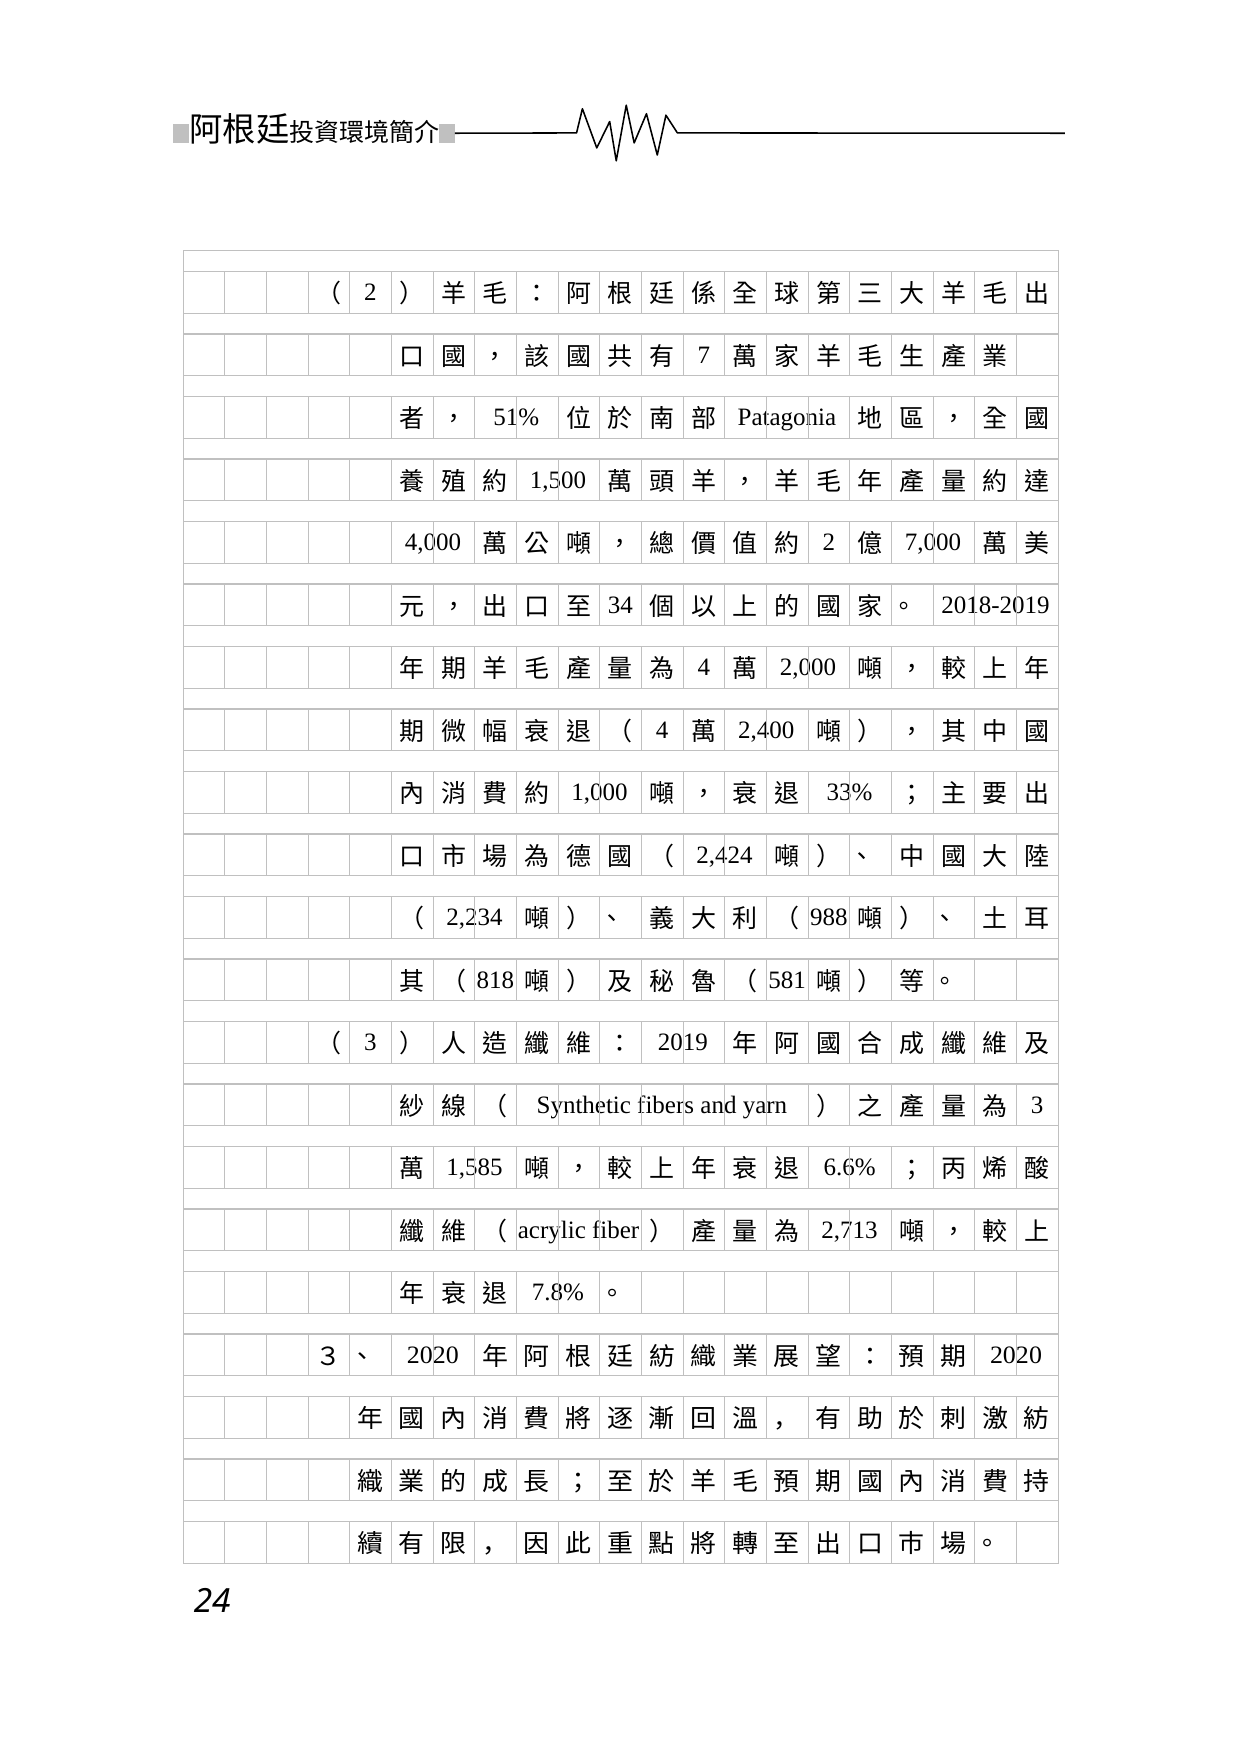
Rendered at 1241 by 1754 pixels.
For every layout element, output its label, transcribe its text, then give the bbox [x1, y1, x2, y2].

text ３、2020年阿根廷紡織業展望：預期2020年國內消費將逐漸回溫，有助於刺激紡織業的成長；至於羊毛預期國內消費持續有限，因此重點將轉至出口市場。 [350, 1522, 391, 1563]
text （2）羊毛：阿根廷係全球第三大羊毛出口國，該國共有7萬家羊毛生產業者，51%位於南部Patagonia地區，全國養殖約1,500萬頭羊，羊毛年產量約達4,000萬公噸，總價值約2億7,000萬美元，出口至34個以上的國家。2018-2019年期羊毛產量為4萬2,000噸，較上年期微幅衰退（4萬2,400噸），其中國內消費約1,000噸，衰退33%；主要出口市場為德國（2,424噸）、中國大陸（2,234噸）、義大利（988噸）、土耳其（818噸）及秘魯（581噸）等。 [306, 626, 1058, 646]
text ３、2020年阿根廷紡織業展望：預期2020年國內消費將逐漸回溫，有助於刺激紡織業的成長；至於羊毛預期國內消費持續有限，因此重點將轉至出口市場。 [725, 1522, 766, 1563]
text ３、2020年阿根廷紡織業展望：預期2020年國內消費將逐漸回溫，有助於刺激紡織業的成長；至於羊毛預期國內消費持續有限，因此重點將轉至出口市場。 [309, 1522, 349, 1563]
text ３、2020年阿根廷紡織業展望：預期2020年國內消費將逐漸回溫，有助於刺激紡織業的成長；至於羊毛預期國內消費持續有限，因此重點將轉至出口市場。 [850, 1522, 891, 1563]
text ３、2020年阿根廷紡織業展望：預期2020年國內消費將逐漸回溫，有助於刺激紡織業的成長；至於羊毛預期國內消費持續有限，因此重點將轉至出口市場。 [434, 1397, 474, 1438]
text ３、2020年阿根廷紡織業展望：預期2020年國內消費將逐漸回溫，有助於刺激紡織業的成長；至於羊毛預期國內消費持續有限，因此重點將轉至出口市場。 [1017, 1460, 1058, 1500]
text ３、2020年阿根廷紡織業展望：預期2020年國內消費將逐漸回溫，有助於刺激紡織業的成長；至於羊毛預期國內消費持續有限，因此重點將轉至出口市場。 [809, 1460, 849, 1500]
text ３、2020年阿根廷紡織業展望：預期2020年國內消費將逐漸回溫，有助於刺激紡織業的成長；至於羊毛預期國內消費持續有限，因此重點將轉至出口市場。 [684, 1460, 724, 1500]
text ３、2020年阿根廷紡織業展望：預期2020年國內消費將逐漸回溫，有助於刺激紡織業的成長；至於羊毛預期國內消費持續有限，因此重點將轉至出口市場。 [434, 1460, 474, 1500]
text ３、2020年阿根廷紡織業展望：預期2020年國內消費將逐漸回溫，有助於刺激紡織業的成長；至於羊毛預期國內消費持續有限，因此重點將轉至出口市場。 [1017, 1522, 1058, 1563]
text ３、2020年阿根廷紡織業展望：預期2020年國內消費將逐漸回溫，有助於刺激紡織業的成長；至於羊毛預期國內消費持續有限，因此重點將轉至出口市場。 [684, 1335, 724, 1375]
text ３、2020年阿根廷紡織業展望：預期2020年國內消費將逐漸回溫，有助於刺激紡織業的成長；至於羊毛預期國內消費持續有限，因此重點將轉至出口市場。 [517, 1522, 558, 1563]
text ３、2020年阿根廷紡織業展望：預期2020年國內消費將逐漸回溫，有助於刺激紡織業的成長；至於羊毛預期國內消費持續有限，因此重點將轉至出口市場。 [517, 1397, 558, 1438]
text ３、2020年阿根廷紡織業展望：預期2020年國內消費將逐漸回溫，有助於刺激紡織業的成長；至於羊毛預期國內消費持續有限，因此重點將轉至出口市場。 [850, 1335, 891, 1375]
text ３、2020年阿根廷紡織業展望：預期2020年國內消費將逐漸回溫，有助於刺激紡織業的成長；至於羊毛預期國內消費持續有限，因此重點將轉至出口市場。 [1017, 1397, 1058, 1438]
text ３、2020年阿根廷紡織業展望：預期2020年國內消費將逐漸回溫，有助於刺激紡織業的成長；至於羊毛預期國內消費持續有限，因此重點將轉至出口市場。 [559, 1397, 599, 1438]
text ３、2020年阿根廷紡織業展望：預期2020年國內消費將逐漸回溫，有助於刺激紡織業的成長；至於羊毛預期國內消費持續有限，因此重點將轉至出口市場。 [309, 1460, 349, 1500]
text （3）人造纖維：2019年阿國合成纖維及紗線（Synthetic fibers and yarn）之產量為3萬1,585噸，較上年衰退6.6%；丙烯酸纖維（acrylic fiber）產量為2,713噸，較上年衰退7.8%。 [306, 1001, 1058, 1021]
text ３、2020年阿根廷紡織業展望：預期2020年國內消費將逐漸回溫，有助於刺激紡織業的成長；至於羊毛預期國內消費持續有限，因此重點將轉至出口市場。 [309, 1335, 349, 1375]
text （2）羊毛：阿根廷係全球第三大羊毛出口國，該國共有7萬家羊毛生產業者，51%位於南部Patagonia地區，全國養殖約1,500萬頭羊，羊毛年產量約達4,000萬公噸，總價值約2億7,000萬美元，出口至34個以上的國家。2018-2019年期羊毛產量為4萬2,000噸，較上年期微幅衰退（4萬2,400噸），其中國內消費約1,000噸，衰退33%；主要出口市場為德國（2,424噸）、中國大陸（2,234噸）、義大利（988噸）、土耳其（818噸）及秘魯（581噸）等。 [306, 876, 1058, 896]
text ３、2020年阿根廷紡織業展望：預期2020年國內消費將逐漸回溫，有助於刺激紡織業的成長；至於羊毛預期國內消費持續有限，因此重點將轉至出口市場。 [684, 1397, 724, 1438]
text ３、2020年阿根廷紡織業展望：預期2020年國內消費將逐漸回溫，有助於刺激紡織業的成長；至於羊毛預期國內消費持續有限，因此重點將轉至出口市場。 [725, 1397, 766, 1438]
text ３、2020年阿根廷紡織業展望：預期2020年國內消費將逐漸回溫，有助於刺激紡織業的成長；至於羊毛預期國內消費持續有限，因此重點將轉至出口市場。 [725, 1460, 766, 1500]
text ３、2020年阿根廷紡織業展望：預期2020年國內消費將逐漸回溫，有助於刺激紡織業的成長；至於羊毛預期國內消費持續有限，因此重點將轉至出口市場。 [934, 1397, 974, 1438]
text ３、2020年阿根廷紡織業展望：預期2020年國內消費將逐漸回溫，有助於刺激紡織業的成長；至於羊毛預期國內消費持續有限，因此重點將轉至出口市場。 [281, 1376, 1058, 1396]
text ３、2020年阿根廷紡織業展望：預期2020年國內消費將逐漸回溫，有助於刺激紡織業的成長；至於羊毛預期國內消費持續有限，因此重點將轉至出口市場。 [642, 1397, 683, 1438]
text ３、2020年阿根廷紡織業展望：預期2020年國內消費將逐漸回溫，有助於刺激紡織業的成長；至於羊毛預期國內消費持續有限，因此重點將轉至出口市場。 [934, 1522, 974, 1563]
text ３、2020年阿根廷紡織業展望：預期2020年國內消費將逐漸回溫，有助於刺激紡織業的成長；至於羊毛預期國內消費持續有限，因此重點將轉至出口市場。 [559, 1460, 599, 1500]
text ３、2020年阿根廷紡織業展望：預期2020年國內消費將逐漸回溫，有助於刺激紡織業的成長；至於羊毛預期國內消費持續有限，因此重點將轉至出口市場。 [642, 1460, 683, 1500]
text （2）羊毛：阿根廷係全球第三大羊毛出口國，該國共有7萬家羊毛生產業者，51%位於南部Patagonia地區，全國養殖約1,500萬頭羊，羊毛年產量約達4,000萬公噸，總價值約2億7,000萬美元，出口至34個以上的國家。2018-2019年期羊毛產量為4萬2,000噸，較上年期微幅衰退（4萬2,400噸），其中國內消費約1,000噸，衰退33%；主要出口市場為德國（2,424噸）、中國大陸（2,234噸）、義大利（988噸）、土耳其（818噸）及秘魯（581噸）等。 [306, 376, 1058, 396]
text （2）羊毛：阿根廷係全球第三大羊毛出口國，該國共有7萬家羊毛生產業者，51%位於南部Patagonia地區，全國養殖約1,500萬頭羊，羊毛年產量約達4,000萬公噸，總價值約2億7,000萬美元，出口至34個以上的國家。2018-2019年期羊毛產量為4萬2,000噸，較上年期微幅衰退（4萬2,400噸），其中國內消費約1,000噸，衰退33%；主要出口市場為德國（2,424噸）、中國大陸（2,234噸）、義大利（988噸）、土耳其（818噸）及秘魯（581噸）等。 [306, 314, 1058, 333]
text ３、2020年阿根廷紡織業展望：預期2020年國內消費將逐漸回溫，有助於刺激紡織業的成長；至於羊毛預期國內消費持續有限，因此重點將轉至出口市場。 [642, 1522, 683, 1563]
text （3）人造纖維：2019年阿國合成纖維及紗線（Synthetic fibers and yarn）之產量為3萬1,585噸，較上年衰退6.6%；丙烯酸纖維（acrylic fiber）產量為2,713噸，較上年衰退7.8%。 [306, 1189, 1058, 1208]
text ３、2020年阿根廷紡織業展望：預期2020年國內消費將逐漸回溫，有助於刺激紡織業的成長；至於羊毛預期國內消費持續有限，因此重點將轉至出口市場。 [475, 1522, 516, 1563]
text ３、2020年阿根廷紡織業展望：預期2020年國內消費將逐漸回溫，有助於刺激紡織業的成長；至於羊毛預期國內消費持續有限，因此重點將轉至出口市場。 [642, 1335, 683, 1375]
text ３、2020年阿根廷紡織業展望：預期2020年國內消費將逐漸回溫，有助於刺激紡織業的成長；至於羊毛預期國內消費持續有限，因此重點將轉至出口市場。 [600, 1335, 641, 1375]
text ３、2020年阿根廷紡織業展望：預期2020年國內消費將逐漸回溫，有助於刺激紡織業的成長；至於羊毛預期國內消費持續有限，因此重點將轉至出口市場。 [975, 1522, 1016, 1563]
text ３、2020年阿根廷紡織業展望：預期2020年國內消費將逐漸回溫，有助於刺激紡織業的成長；至於羊毛預期國內消費持續有限，因此重點將轉至出口市場。 [809, 1335, 849, 1375]
text ３、2020年阿根廷紡織業展望：預期2020年國內消費將逐漸回溫，有助於刺激紡織業的成長；至於羊毛預期國內消費持續有限，因此重點將轉至出口市場。 [892, 1335, 933, 1375]
text ３、2020年阿根廷紡織業展望：預期2020年國內消費將逐漸回溫，有助於刺激紡織業的成長；至於羊毛預期國內消費持續有限，因此重點將轉至出口市場。 [517, 1460, 558, 1500]
text ３、2020年阿根廷紡織業展望：預期2020年國內消費將逐漸回溫，有助於刺激紡織業的成長；至於羊毛預期國內消費持續有限，因此重點將轉至出口市場。 [975, 1460, 1016, 1500]
text ３、2020年阿根廷紡織業展望：預期2020年國內消費將逐漸回溫，有助於刺激紡織業的成長；至於羊毛預期國內消費持續有限，因此重點將轉至出口市場。 [684, 1522, 724, 1563]
text ３、2020年阿根廷紡織業展望：預期2020年國內消費將逐漸回溫，有助於刺激紡織業的成長；至於羊毛預期國內消費持續有限，因此重點將轉至出口市場。 [767, 1335, 808, 1375]
text ３、2020年阿根廷紡織業展望：預期2020年國內消費將逐漸回溫，有助於刺激紡織業的成長；至於羊毛預期國內消費持續有限，因此重點將轉至出口市場。 [809, 1397, 849, 1438]
text ３、2020年阿根廷紡織業展望：預期2020年國內消費將逐漸回溫，有助於刺激紡織業的成長；至於羊毛預期國內消費持續有限，因此重點將轉至出口市場。 [281, 1314, 1058, 1333]
text （2）羊毛：阿根廷係全球第三大羊毛出口國，該國共有7萬家羊毛生產業者，51%位於南部Patagonia地區，全國養殖約1,500萬頭羊，羊毛年產量約達4,000萬公噸，總價值約2億7,000萬美元，出口至34個以上的國家。2018-2019年期羊毛產量為4萬2,000噸，較上年期微幅衰退（4萬2,400噸），其中國內消費約1,000噸，衰退33%；主要出口市場為德國（2,424噸）、中國大陸（2,234噸）、義大利（988噸）、土耳其（818噸）及秘魯（581噸）等。 [306, 501, 1058, 521]
text ３、2020年阿根廷紡織業展望：預期2020年國內消費將逐漸回溫，有助於刺激紡織業的成長；至於羊毛預期國內消費持續有限，因此重點將轉至出口市場。 [725, 1335, 766, 1375]
text ３、2020年阿根廷紡織業展望：預期2020年國內消費將逐漸回溫，有助於刺激紡織業的成長；至於羊毛預期國內消費持續有限，因此重點將轉至出口市場。 [392, 1397, 433, 1438]
text ３、2020年阿根廷紡織業展望：預期2020年國內消費將逐漸回溫，有助於刺激紡織業的成長；至於羊毛預期國內消費持續有限，因此重點將轉至出口市場。 [767, 1460, 808, 1500]
text ３、2020年阿根廷紡織業展望：預期2020年國內消費將逐漸回溫，有助於刺激紡織業的成長；至於羊毛預期國內消費持續有限，因此重點將轉至出口市場。 [517, 1335, 558, 1375]
text （2）羊毛：阿根廷係全球第三大羊毛出口國，該國共有7萬家羊毛生產業者，51%位於南部Patagonia地區，全國養殖約1,500萬頭羊，羊毛年產量約達4,000萬公噸，總價值約2億7,000萬美元，出口至34個以上的國家。2018-2019年期羊毛產量為4萬2,000噸，較上年期微幅衰退（4萬2,400噸），其中國內消費約1,000噸，衰退33%；主要出口市場為德國（2,424噸）、中國大陸（2,234噸）、義大利（988噸）、土耳其（818噸）及秘魯（581噸）等。 [306, 939, 1058, 958]
text ３、2020年阿根廷紡織業展望：預期2020年國內消費將逐漸回溫，有助於刺激紡織業的成長；至於羊毛預期國內消費持續有限，因此重點將轉至出口市場。 [350, 1460, 391, 1500]
text （2）羊毛：阿根廷係全球第三大羊毛出口國，該國共有7萬家羊毛生產業者，51%位於南部Patagonia地區，全國養殖約1,500萬頭羊，羊毛年產量約達4,000萬公噸，總價值約2億7,000萬美元，出口至34個以上的國家。2018-2019年期羊毛產量為4萬2,000噸，較上年期微幅衰退（4萬2,400噸），其中國內消費約1,000噸，衰退33%；主要出口市場為德國（2,424噸）、中國大陸（2,234噸）、義大利（988噸）、土耳其（818噸）及秘魯（581噸）等。 [306, 564, 1058, 583]
text ３、2020年阿根廷紡織業展望：預期2020年國內消費將逐漸回溫，有助於刺激紡織業的成長；至於羊毛預期國內消費持續有限，因此重點將轉至出口市場。 [434, 1335, 474, 1375]
text ３、2020年阿根廷紡織業展望：預期2020年國內消費將逐漸回溫，有助於刺激紡織業的成長；至於羊毛預期國內消費持續有限，因此重點將轉至出口市場。 [975, 1397, 1016, 1438]
text ３、2020年阿根廷紡織業展望：預期2020年國內消費將逐漸回溫，有助於刺激紡織業的成長；至於羊毛預期國內消費持續有限，因此重點將轉至出口市場。 [892, 1460, 933, 1500]
text ３、2020年阿根廷紡織業展望：預期2020年國內消費將逐漸回溫，有助於刺激紡織業的成長；至於羊毛預期國內消費持續有限，因此重點將轉至出口市場。 [392, 1460, 433, 1500]
text ３、2020年阿根廷紡織業展望：預期2020年國內消費將逐漸回溫，有助於刺激紡織業的成長；至於羊毛預期國內消費持續有限，因此重點將轉至出口市場。 [350, 1397, 391, 1438]
text ３、2020年阿根廷紡織業展望：預期2020年國內消費將逐漸回溫，有助於刺激紡織業的成長；至於羊毛預期國內消費持續有限，因此重點將轉至出口市場。 [392, 1522, 433, 1563]
text ３、2020年阿根廷紡織業展望：預期2020年國內消費將逐漸回溫，有助於刺激紡織業的成長；至於羊毛預期國內消費持續有限，因此重點將轉至出口市場。 [475, 1460, 516, 1500]
text ３、2020年阿根廷紡織業展望：預期2020年國內消費將逐漸回溫，有助於刺激紡織業的成長；至於羊毛預期國內消費持續有限，因此重點將轉至出口市場。 [559, 1522, 599, 1563]
text ３、2020年阿根廷紡織業展望：預期2020年國內消費將逐漸回溫，有助於刺激紡織業的成長；至於羊毛預期國內消費持續有限，因此重點將轉至出口市場。 [600, 1397, 641, 1438]
text （2）羊毛：阿根廷係全球第三大羊毛出口國，該國共有7萬家羊毛生產業者，51%位於南部Patagonia地區，全國養殖約1,500萬頭羊，羊毛年產量約達4,000萬公噸，總價值約2億7,000萬美元，出口至34個以上的國家。2018-2019年期羊毛產量為4萬2,000噸，較上年期微幅衰退（4萬2,400噸），其中國內消費約1,000噸，衰退33%；主要出口市場為德國（2,424噸）、中國大陸（2,234噸）、義大利（988噸）、土耳其（818噸）及秘魯（581噸）等。 [306, 814, 1058, 833]
text ３、2020年阿根廷紡織業展望：預期2020年國內消費將逐漸回溫，有助於刺激紡織業的成長；至於羊毛預期國內消費持續有限，因此重點將轉至出口市場。 [600, 1460, 641, 1500]
text ３、2020年阿根廷紡織業展望：預期2020年國內消費將逐漸回溫，有助於刺激紡織業的成長；至於羊毛預期國內消費持續有限，因此重點將轉至出口市場。 [434, 1522, 474, 1563]
text ３、2020年阿根廷紡織業展望：預期2020年國內消費將逐漸回溫，有助於刺激紡織業的成長；至於羊毛預期國內消費持續有限，因此重點將轉至出口市場。 [1017, 1335, 1058, 1375]
text ３、2020年阿根廷紡織業展望：預期2020年國內消費將逐漸回溫，有助於刺激紡織業的成長；至於羊毛預期國內消費持續有限，因此重點將轉至出口市場。 [850, 1397, 891, 1438]
text ３、2020年阿根廷紡織業展望：預期2020年國內消費將逐漸回溫，有助於刺激紡織業的成長；至於羊毛預期國內消費持續有限，因此重點將轉至出口市場。 [559, 1335, 599, 1375]
text ３、2020年阿根廷紡織業展望：預期2020年國內消費將逐漸回溫，有助於刺激紡織業的成長；至於羊毛預期國內消費持續有限，因此重點將轉至出口市場。 [392, 1335, 433, 1375]
text ３、2020年阿根廷紡織業展望：預期2020年國內消費將逐漸回溫，有助於刺激紡織業的成長；至於羊毛預期國內消費持續有限，因此重點將轉至出口市場。 [850, 1460, 891, 1500]
text ３、2020年阿根廷紡織業展望：預期2020年國內消費將逐漸回溫，有助於刺激紡織業的成長；至於羊毛預期國內消費持續有限，因此重點將轉至出口市場。 [809, 1522, 849, 1563]
text （2）羊毛：阿根廷係全球第三大羊毛出口國，該國共有7萬家羊毛生產業者，51%位於南部Patagonia地區，全國養殖約1,500萬頭羊，羊毛年產量約達4,000萬公噸，總價值約2億7,000萬美元，出口至34個以上的國家。2018-2019年期羊毛產量為4萬2,000噸，較上年期微幅衰退（4萬2,400噸），其中國內消費約1,000噸，衰退33%；主要出口市場為德國（2,424噸）、中國大陸（2,234噸）、義大利（988噸）、土耳其（818噸）及秘魯（581噸）等。 [306, 251, 1058, 271]
text ３、2020年阿根廷紡織業展望：預期2020年國內消費將逐漸回溫，有助於刺激紡織業的成長；至於羊毛預期國內消費持續有限，因此重點將轉至出口市場。 [350, 1335, 391, 1375]
text ３、2020年阿根廷紡織業展望：預期2020年國內消費將逐漸回溫，有助於刺激紡織業的成長；至於羊毛預期國內消費持續有限，因此重點將轉至出口市場。 [767, 1397, 808, 1438]
text （3）人造纖維：2019年阿國合成纖維及紗線（Synthetic fibers and yarn）之產量為3萬1,585噸，較上年衰退6.6%；丙烯酸纖維（acrylic fiber）產量為2,713噸，較上年衰退7.8%。 [306, 1126, 1058, 1146]
text ３、2020年阿根廷紡織業展望：預期2020年國內消費將逐漸回溫，有助於刺激紡織業的成長；至於羊毛預期國內消費持續有限，因此重點將轉至出口市場。 [975, 1335, 1016, 1375]
text （2）羊毛：阿根廷係全球第三大羊毛出口國，該國共有7萬家羊毛生產業者，51%位於南部Patagonia地區，全國養殖約1,500萬頭羊，羊毛年產量約達4,000萬公噸，總價值約2億7,000萬美元，出口至34個以上的國家。2018-2019年期羊毛產量為4萬2,000噸，較上年期微幅衰退（4萬2,400噸），其中國內消費約1,000噸，衰退33%；主要出口市場為德國（2,424噸）、中國大陸（2,234噸）、義大利（988噸）、土耳其（818噸）及秘魯（581噸）等。 [306, 751, 1058, 771]
text （2）羊毛：阿根廷係全球第三大羊毛出口國，該國共有7萬家羊毛生產業者，51%位於南部Patagonia地區，全國養殖約1,500萬頭羊，羊毛年產量約達4,000萬公噸，總價值約2億7,000萬美元，出口至34個以上的國家。2018-2019年期羊毛產量為4萬2,000噸，較上年期微幅衰退（4萬2,400噸），其中國內消費約1,000噸，衰退33%；主要出口市場為德國（2,424噸）、中國大陸（2,234噸）、義大利（988噸）、土耳其（818噸）及秘魯（581噸）等。 [306, 439, 1058, 458]
text ３、2020年阿根廷紡織業展望：預期2020年國內消費將逐漸回溫，有助於刺激紡織業的成長；至於羊毛預期國內消費持續有限，因此重點將轉至出口市場。 [309, 1397, 349, 1438]
text ３、2020年阿根廷紡織業展望：預期2020年國內消費將逐漸回溫，有助於刺激紡織業的成長；至於羊毛預期國內消費持續有限，因此重點將轉至出口市場。 [934, 1335, 974, 1375]
text （3）人造纖維：2019年阿國合成纖維及紗線（Synthetic fibers and yarn）之產量為3萬1,585噸，較上年衰退6.6%；丙烯酸纖維（acrylic fiber）產量為2,713噸，較上年衰退7.8%。 [306, 1064, 1058, 1083]
text ３、2020年阿根廷紡織業展望：預期2020年國內消費將逐漸回溫，有助於刺激紡織業的成長；至於羊毛預期國內消費持續有限，因此重點將轉至出口市場。 [475, 1335, 516, 1375]
text ３、2020年阿根廷紡織業展望：預期2020年國內消費將逐漸回溫，有助於刺激紡織業的成長；至於羊毛預期國內消費持續有限，因此重點將轉至出口市場。 [892, 1522, 933, 1563]
text ３、2020年阿根廷紡織業展望：預期2020年國內消費將逐漸回溫，有助於刺激紡織業的成長；至於羊毛預期國內消費持續有限，因此重點將轉至出口市場。 [934, 1460, 974, 1500]
text ３、2020年阿根廷紡織業展望：預期2020年國內消費將逐漸回溫，有助於刺激紡織業的成長；至於羊毛預期國內消費持續有限，因此重點將轉至出口市場。 [767, 1522, 808, 1563]
text ３、2020年阿根廷紡織業展望：預期2020年國內消費將逐漸回溫，有助於刺激紡織業的成長；至於羊毛預期國內消費持續有限，因此重點將轉至出口市場。 [281, 1439, 1058, 1458]
text ３、2020年阿根廷紡織業展望：預期2020年國內消費將逐漸回溫，有助於刺激紡織業的成長；至於羊毛預期國內消費持續有限，因此重點將轉至出口市場。 [281, 1501, 1058, 1521]
text （2）羊毛：阿根廷係全球第三大羊毛出口國，該國共有7萬家羊毛生產業者，51%位於南部Patagonia地區，全國養殖約1,500萬頭羊，羊毛年產量約達4,000萬公噸，總價值約2億7,000萬美元，出口至34個以上的國家。2018-2019年期羊毛產量為4萬2,000噸，較上年期微幅衰退（4萬2,400噸），其中國內消費約1,000噸，衰退33%；主要出口市場為德國（2,424噸）、中國大陸（2,234噸）、義大利（988噸）、土耳其（818噸）及秘魯（581噸）等。 [306, 689, 1058, 708]
text ３、2020年阿根廷紡織業展望：預期2020年國內消費將逐漸回溫，有助於刺激紡織業的成長；至於羊毛預期國內消費持續有限，因此重點將轉至出口市場。 [892, 1397, 933, 1438]
text （3）人造纖維：2019年阿國合成纖維及紗線（Synthetic fibers and yarn）之產量為3萬1,585噸，較上年衰退6.6%；丙烯酸纖維（acrylic fiber）產量為2,713噸，較上年衰退7.8%。 [306, 1251, 1058, 1271]
text ３、2020年阿根廷紡織業展望：預期2020年國內消費將逐漸回溫，有助於刺激紡織業的成長；至於羊毛預期國內消費持續有限，因此重點將轉至出口市場。 [600, 1522, 641, 1563]
text ３、2020年阿根廷紡織業展望：預期2020年國內消費將逐漸回溫，有助於刺激紡織業的成長；至於羊毛預期國內消費持續有限，因此重點將轉至出口市場。 [475, 1397, 516, 1438]
